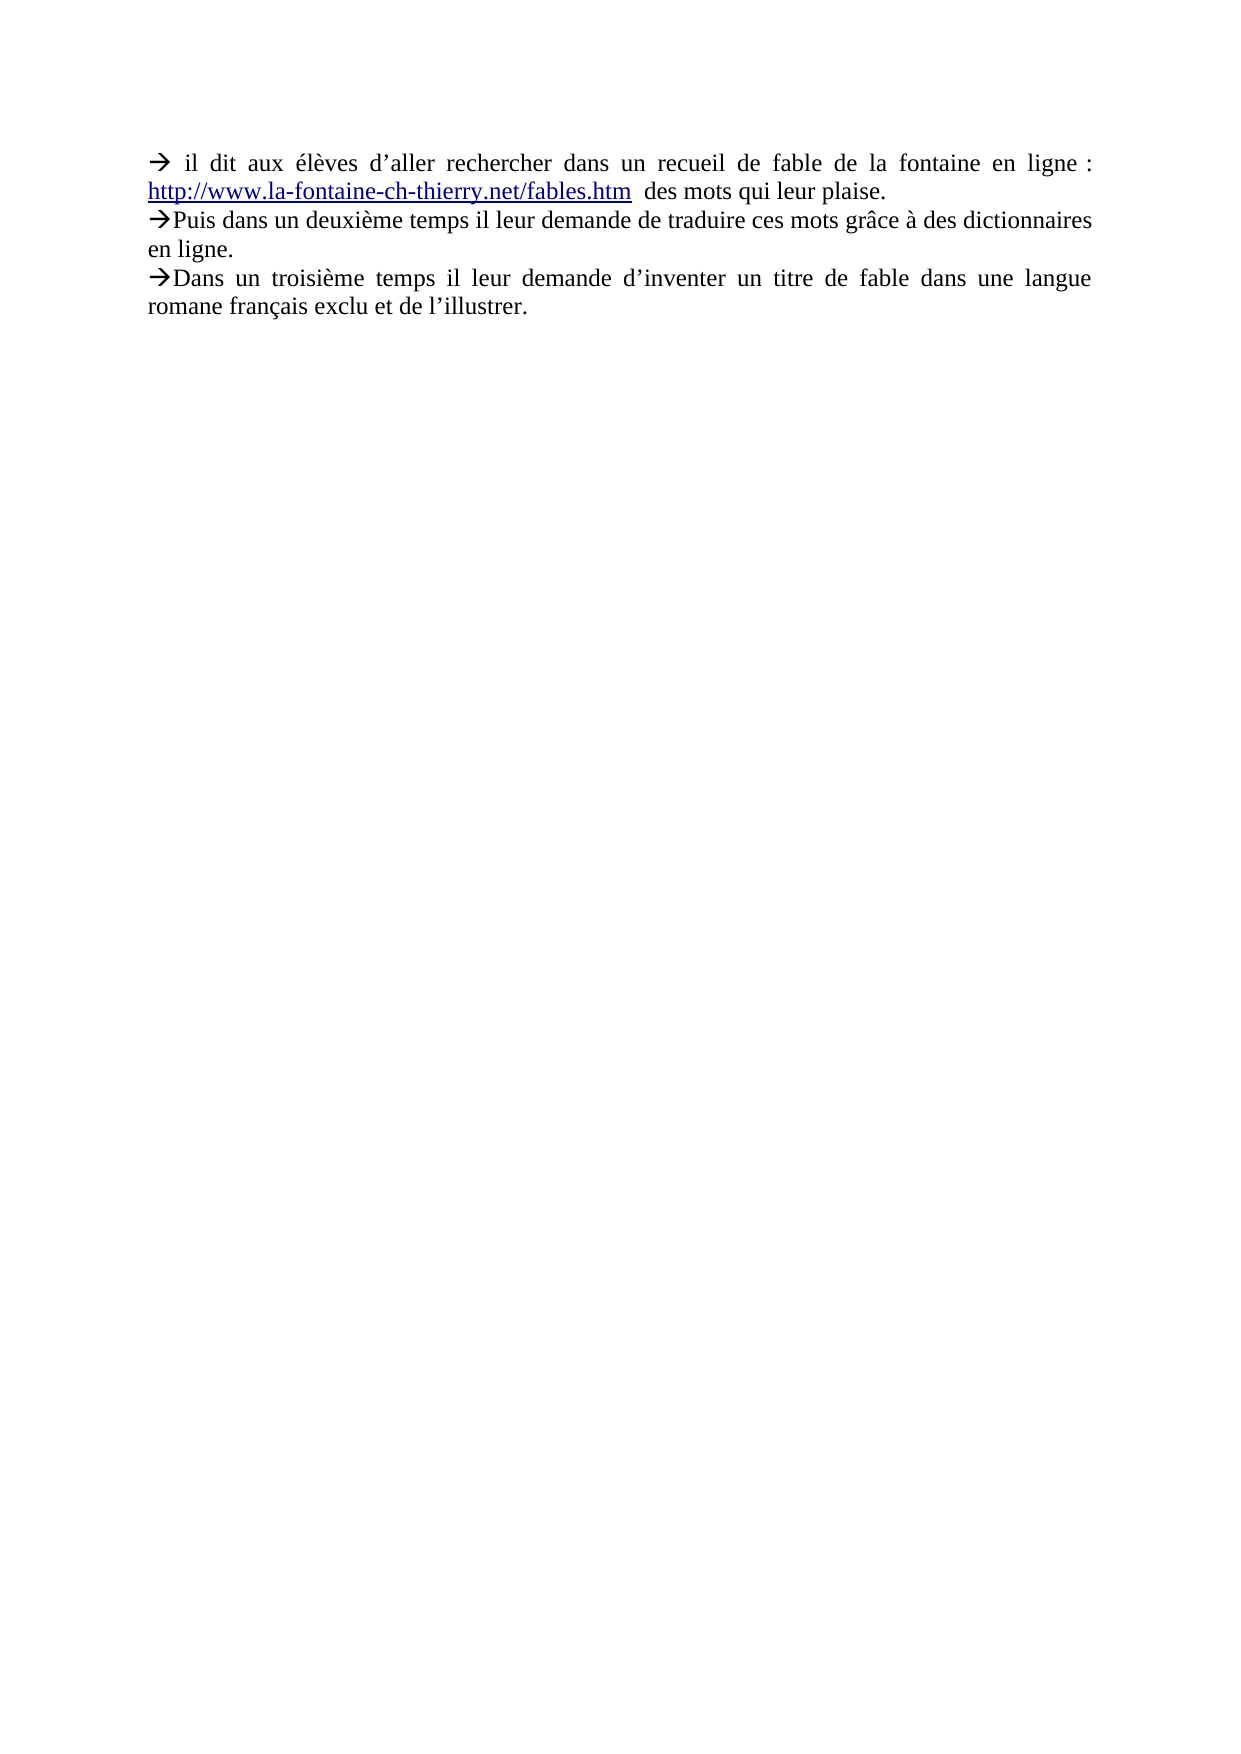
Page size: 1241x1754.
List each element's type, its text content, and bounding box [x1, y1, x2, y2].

text  il dit aux élèves d’aller rechercher dans un recueil de fable de la fontaine en ligne : http://www.la-fontaine-ch-thierry.net/fables.htm des mots qui leur plaise. [148, 148, 1093, 205]
text Puis dans un deuxième temps il leur demande de traduire ces mots grâce à des dictionnaires en ligne. [148, 205, 1093, 263]
text Dans un troisième temps il leur demande d’inventer un titre de fable dans une langue romane français exclu et de l’illustrer. [148, 263, 1093, 320]
